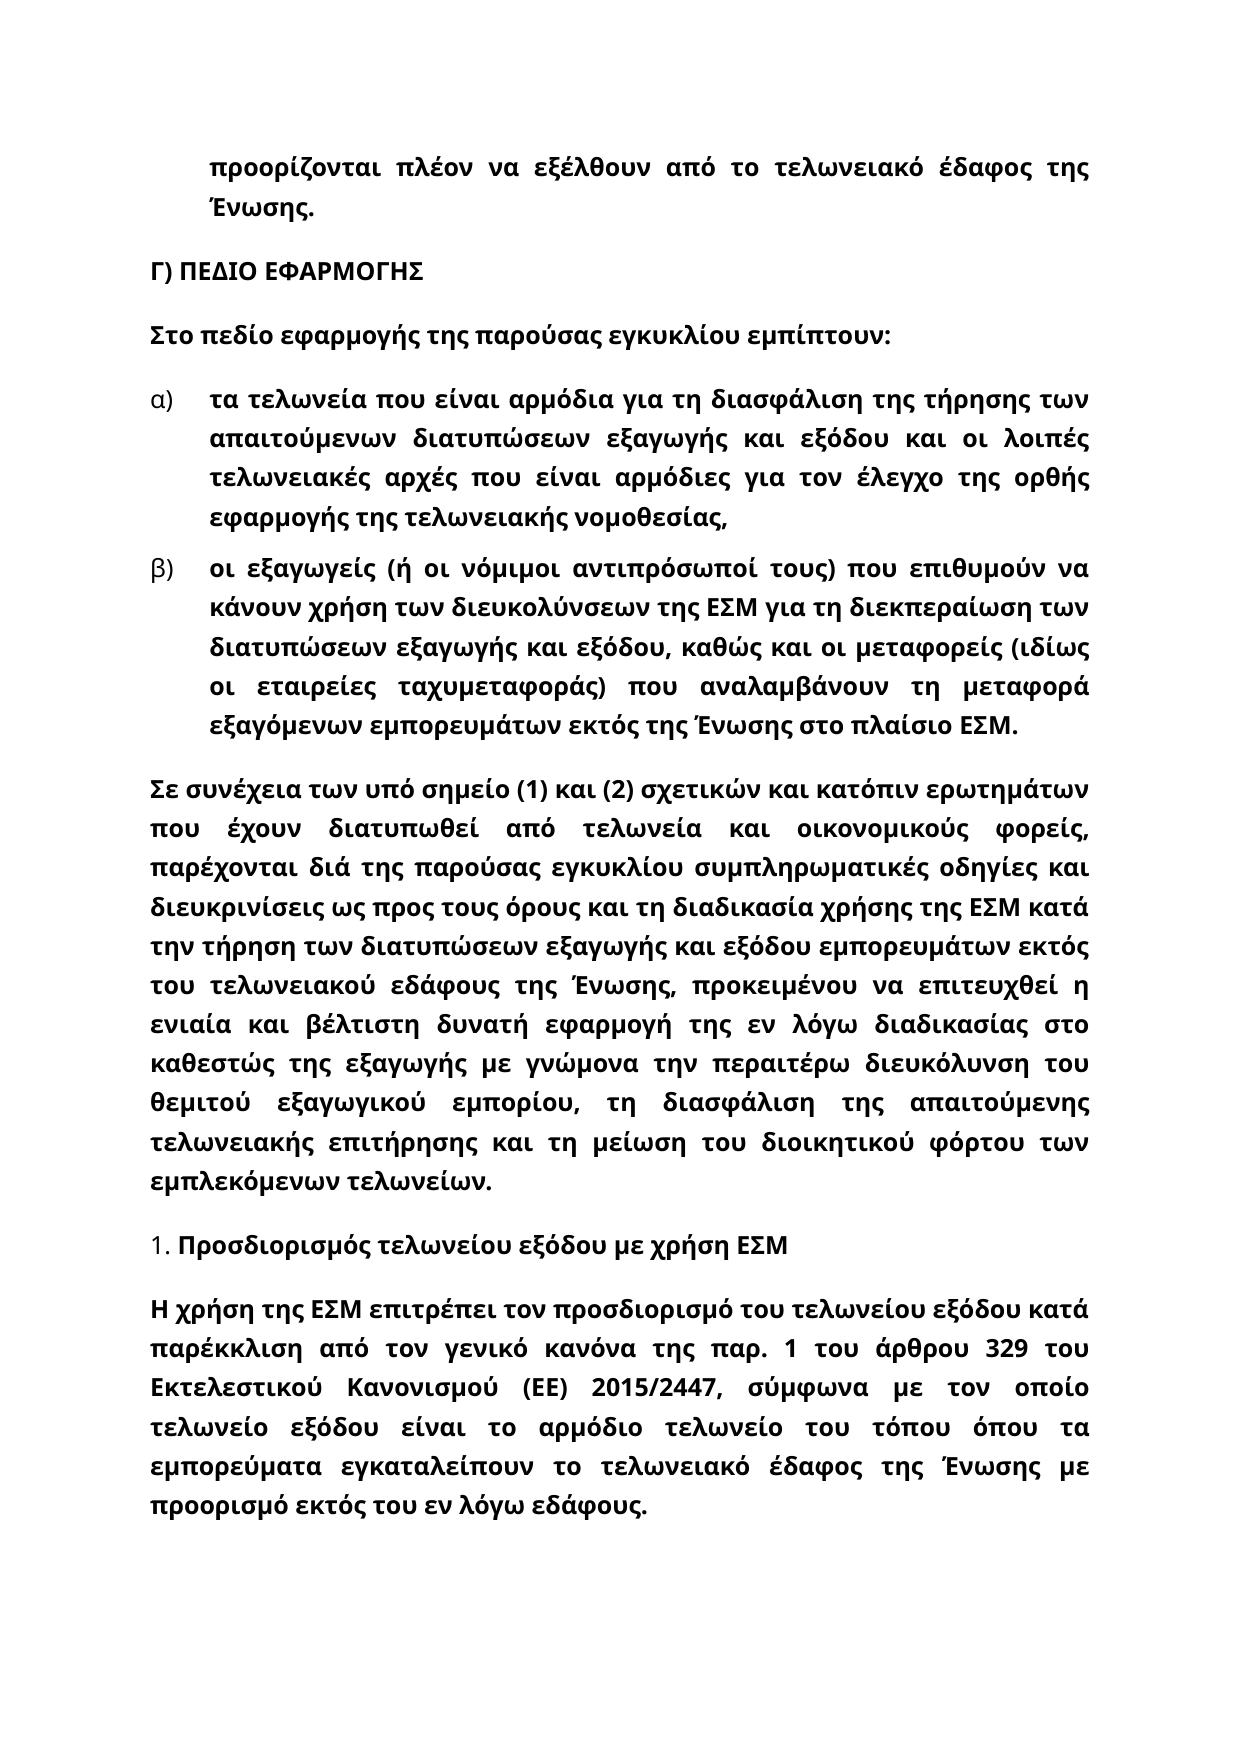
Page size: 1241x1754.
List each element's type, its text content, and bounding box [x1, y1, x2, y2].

text Σε συνέχεια των υπό σημείο (1) και (2) σχετικών και κατόπιν ερωτημάτων που έχουν διατυπωθεί από τελωνεία και οικονομικούς φορείς, παρέχονται διά της παρούσας εγκυκλίου συμπληρωματικές οδηγίες και διευκρινίσεις ως προς τους όρους και τη διαδικασία χρήσης της ΕΣΜ κατά την τήρηση των διατυπώσεων εξαγωγής και εξόδου εμπορευμάτων εκτός του τελωνειακού εδάφους της Ένωσης, προκειμένου να επιτευχθεί η ενιαία και βέλτιστη δυνατή εφαρμογή της εν λόγω διαδικασίας στο καθεστώς της εξαγωγής με γνώμονα την περαιτέρω διευκόλυνση του θεμιτού εξαγωγικού εμπορίου, τη διασφάλιση της απαιτούμενης τελωνειακής επιτήρησης και τη μείωση του διοικητικού φόρτου των εμπλεκόμενων τελωνείων. [150, 772, 1090, 1197]
text Στο πεδίο εφαρμογής της παρούσας εγκυκλίου εμπίπτουν: [150, 317, 1090, 352]
text 1. Προσδιορισμός τελωνείου εξόδου με χρήση ΕΣΜ [150, 1227, 1090, 1262]
text Γ) ΠΕΔΙΟ ΕΦΑΡΜΟΓΗΣ [150, 253, 1090, 287]
text Η χρήση της ΕΣΜ επιτρέπει τον προσδιορισμό του τελωνείου εξόδου κατά παρέκκλιση από τον γενικό κανόνα της παρ. 1 του άρθρου 329 του Εκτελεστικού Κανονισμού (ΕΕ) 2015/2447, σύμφωνα με τον οποίο τελωνείο εξόδου είναι το αρμόδιο τελωνείο του τόπου όπου τα εμπορεύματα εγκαταλείπουν το τελωνειακό έδαφος της Ένωσης με προορισμό εκτός του εν λόγω εδάφους. [150, 1292, 1090, 1522]
list β) οι εξαγωγείς (ή οι νόμιμοι αντιπρόσωποί τους) που επιθυμούν να κάνουν χρήση των διευκολύνσεων της ΕΣΜ για τη διεκπεραίωση των διατυπώσεων εξαγωγής και εξόδου, καθώς και οι μεταφορείς (ιδίως οι εταιρείες ταχυμεταφοράς) που αναλαμβάνουν τη μεταφορά εξαγόμενων εμπορευμάτων εκτός της Ένωσης στο πλαίσιο ΕΣΜ. [150, 551, 1090, 742]
list α) τα τελωνεία που είναι αρμόδια για τη διασφάλιση της τήρησης των απαιτούμενων διατυπώσεων εξαγωγής και εξόδου και οι λοιπές τελωνειακές αρχές που είναι αρμόδιες για τον έλεγχο της ορθής εφαρμογής της τελωνειακής νομοθεσίας, [150, 382, 1090, 533]
list προορίζονται πλέον να εξέλθουν από το τελωνειακό έδαφος της Ένωσης. [150, 150, 1090, 223]
